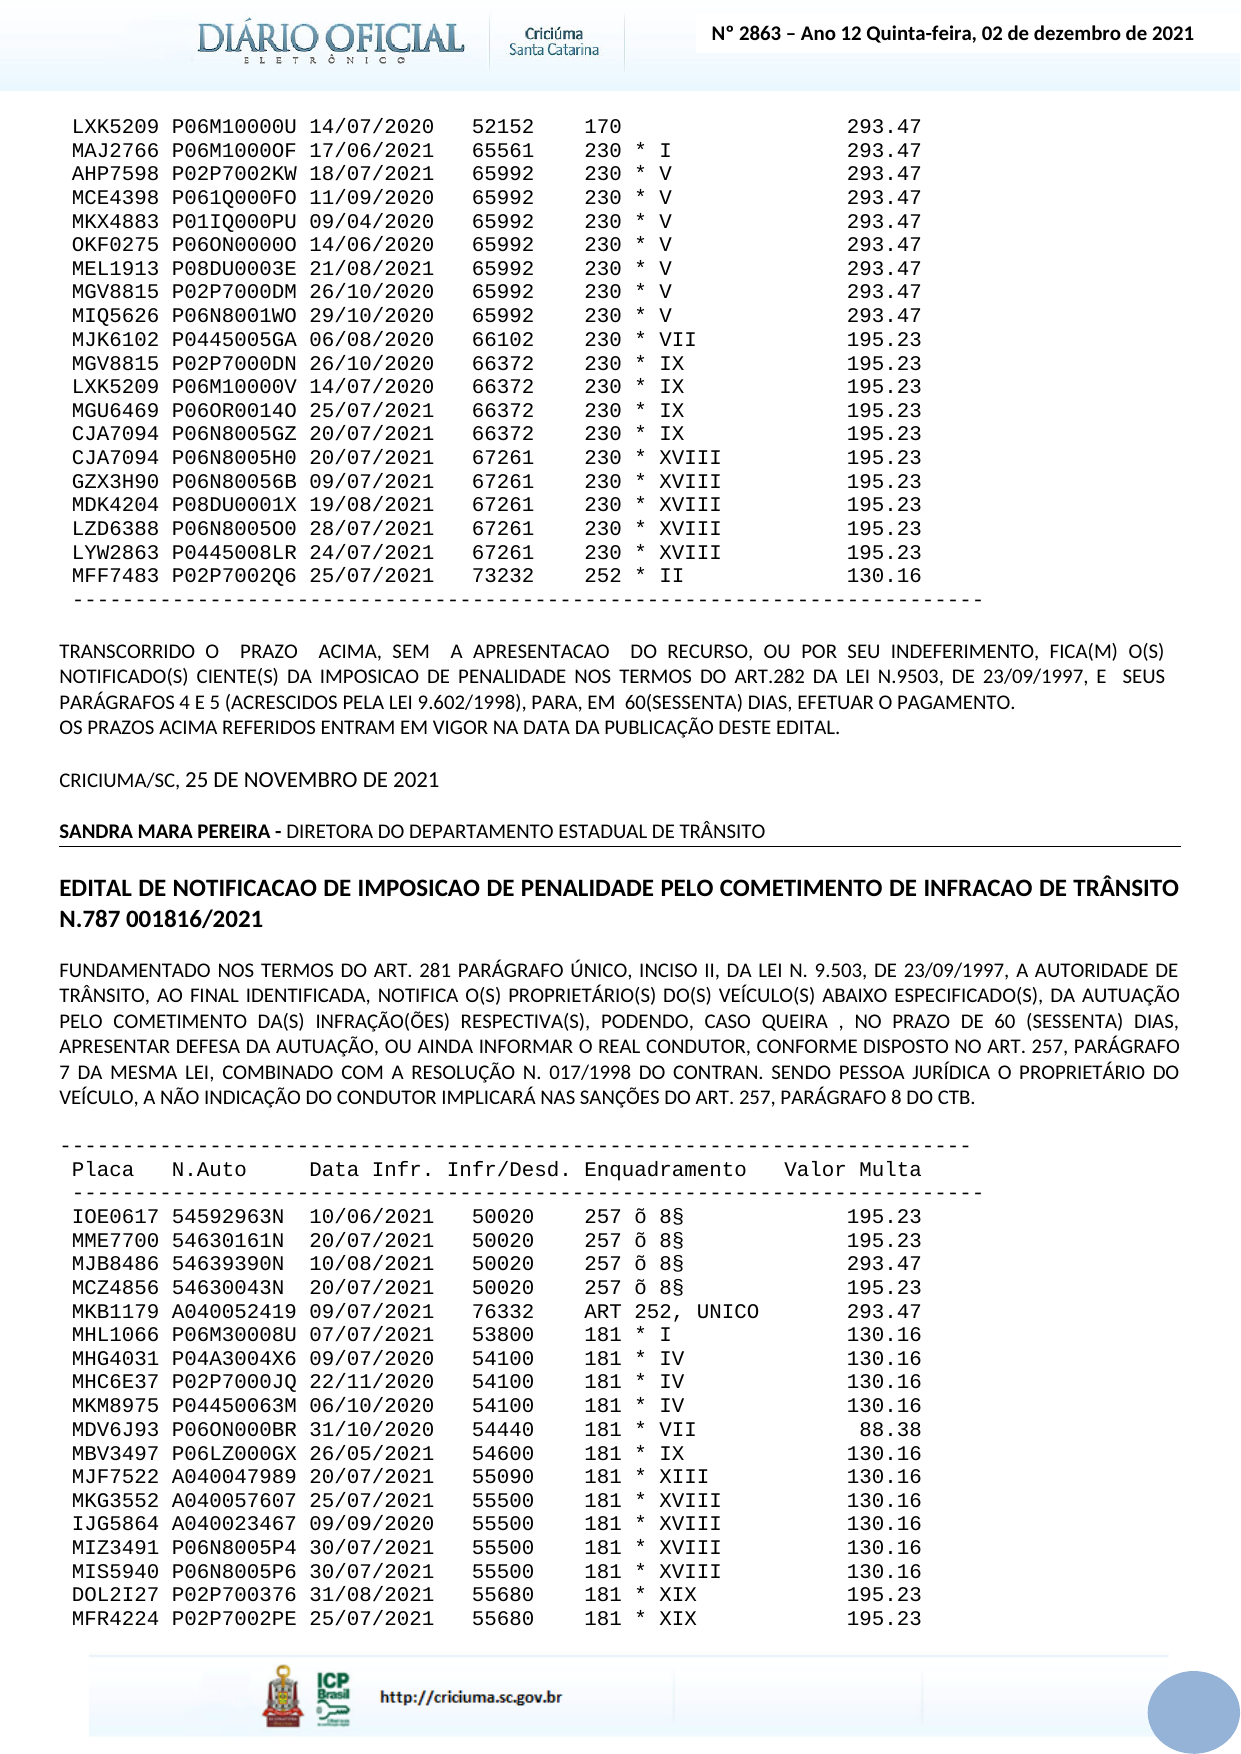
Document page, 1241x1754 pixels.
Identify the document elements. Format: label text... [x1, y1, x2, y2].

text TRANSCORRIDO O PRAZO ACIMA, SEM A APRESENTACAO DO RECURSO, OU POR SEU INDEFERIMENTO, FICA(M) O(S) NOTIFICADO(S) CIENTE(S) DA IMPOSICAO DE PENALIDADE NOS TERMOS DO ART.282 DA LEI N.9503, DE 23/09/1997, E SEUS PARÁGRAFOS 4 E 5 (ACRESCIDOS PELA LEI 9.602/1998), PARA, EM 60(SESSENTA) DIAS, EFETUAR O PAGAMENTO. [59, 638, 1167, 714]
text FUNDAMENTADO NOS TERMOS DO ART. 281 PARÁGRAFO ÚNICO, INCISO II, DA LEI N. 9.503, DE 23/09/1997, A AUTORIDADE DE TRÂNSITO, AO FINAL IDENTIFICADA, NOTIFICA O(S) PROPRIETÁRIO(S) DO(S) VEÍCULO(S) ABAIXO ESPECIFICADO(S), DA AUTUAÇÃO PELO COMETIMENTO DA(S) INFRAÇÃO(ÕES) RESPECTIVA(S), PODENDO, CASO QUEIRA , NO PRAZO DE 60 (SESSENTA) DIAS, APRESENTAR DEFESA DA AUTUAÇÃO, OU AINDA INFORMAR O REAL CONDUTOR, CONFORME DISPOSTO NO ART. 257, PARÁGRAFO 7 DA MESMA LEI, COMBINADO COM A RESOLUÇÃO N. 017/1998 DO CONTRAN. SENDO PESSOA JURÍDICA O PROPRIETÁRIO DO VEÍCULO, A NÃO INDICAÇÃO DO CONDUTOR IMPLICARÁ NAS SANÇÕES DO ART. 257, PARÁGRAFO 8 DO CTB. [59, 957, 1181, 1110]
text MCE4398 P061Q000FO 11/09/2020 65992 230 * V 293.47 [59, 187, 1181, 211]
text MBV3497 P06LZ000GX 26/05/2021 54600 181 * IX 130.16 [59, 1442, 1181, 1466]
text LZD6388 P06N8005O0 28/07/2021 67261 230 * XVIII 195.23 [59, 518, 1181, 542]
text AHP7598 P02P7002KW 18/07/2021 65992 230 * V 293.47 [59, 163, 1181, 187]
text ------------------------------------------------------------------------- [59, 1135, 1181, 1159]
text CRICIUMA/SC, 25 DE NOVEMBRO DE 2021 [59, 765, 1181, 793]
text CJA7094 P06N8005H0 20/07/2021 67261 230 * XVIII 195.23 [59, 447, 1181, 471]
text MKX4883 P01IQ000PU 09/04/2020 65992 230 * V 293.47 [59, 211, 1181, 234]
text MHG4031 P04A3004X6 09/07/2020 54100 181 * IV 130.16 [59, 1348, 1181, 1372]
text IOE0617 54592963N 10/06/2021 50020 257 õ 8§ 195.23 [59, 1206, 1181, 1230]
text MDK4204 P08DU0001X 19/08/2021 67261 230 * XVIII 195.23 [59, 494, 1181, 518]
text MGV8815 P02P7000DM 26/10/2020 65992 230 * V 293.47 [59, 282, 1181, 305]
text MGU6469 P06OR0014O 25/07/2021 66372 230 * IX 195.23 [59, 400, 1181, 423]
text MKG3552 A040057607 25/07/2021 55500 181 * XVIII 130.16 [59, 1490, 1181, 1513]
text MAJ2766 P06M1000OF 17/06/2021 65561 230 * I 293.47 [59, 140, 1181, 163]
text MFF7483 P02P7002Q6 25/07/2021 73232 252 * II 130.16 [59, 565, 1181, 589]
text MME7700 54630161N 20/07/2021 50020 257 õ 8§ 195.23 [59, 1230, 1181, 1253]
text MIS5940 P06N8005P6 30/07/2021 55500 181 * XVIII 130.16 [59, 1561, 1181, 1584]
text IJG5864 A040023467 09/09/2020 55500 181 * XVIII 130.16 [59, 1513, 1181, 1537]
text LYW2863 P0445008LR 24/07/2021 67261 230 * XVIII 195.23 [59, 542, 1181, 565]
text MDV6J93 P06ON000BR 31/10/2020 54440 181 * VII 88.38 [59, 1419, 1181, 1442]
text MGV8815 P02P7000DN 26/10/2020 66372 230 * IX 195.23 [59, 352, 1181, 376]
text OS PRAZOS ACIMA REFERIDOS ENTRAM EM VIGOR NA DATA DA PUBLICAÇÃO DESTE EDITAL. [59, 714, 1167, 740]
text EDITAL DE NOTIFICACAO DE IMPOSICAO DE PENALIDADE PELO COMETIMENTO DE INFRACAO DE TRÂNSITO N.787 001816/2021 [59, 872, 1181, 933]
text ------------------------------------------------------------------------- [59, 589, 1181, 613]
text OKF0275 P06ON0000O 14/06/2020 65992 230 * V 293.47 [59, 234, 1181, 258]
text MKB1179 A040052419 09/07/2021 76332 ART 252, UNICO 293.47 [59, 1301, 1181, 1324]
text MHL1066 P06M30008U 07/07/2021 53800 181 * I 130.16 [59, 1324, 1181, 1348]
text MJF7522 A040047989 20/07/2021 55090 181 * XIII 130.16 [59, 1466, 1181, 1490]
text ------------------------------------------------------------------------- [59, 1182, 1181, 1206]
text MFR4224 P02P7002PE 25/07/2021 55680 181 * XIX 195.23 [59, 1608, 1181, 1632]
text DOL2I27 P02P700376 31/08/2021 55680 181 * XIX 195.23 [59, 1584, 1181, 1608]
text LXK5209 P06M10000U 14/07/2020 52152 170 293.47 [59, 116, 1181, 140]
text MIQ5626 P06N8001WO 29/10/2020 65992 230 * V 293.47 [59, 305, 1181, 329]
text MJB8486 54639390N 10/08/2021 50020 257 õ 8§ 293.47 [59, 1253, 1181, 1277]
text MEL1913 P08DU0003E 21/08/2021 65992 230 * V 293.47 [59, 258, 1181, 282]
text MHC6E37 P02P7000JQ 22/11/2020 54100 181 * IV 130.16 [59, 1372, 1181, 1395]
text MKM8975 P04450063M 06/10/2020 54100 181 * IV 130.16 [59, 1395, 1181, 1419]
text LXK5209 P06M10000V 14/07/2020 66372 230 * IX 195.23 [59, 376, 1181, 400]
text CJA7094 P06N8005GZ 20/07/2021 66372 230 * IX 195.23 [59, 423, 1181, 447]
text GZX3H90 P06N80056B 09/07/2021 67261 230 * XVIII 195.23 [59, 471, 1181, 494]
text Placa N.Auto Data Infr. Infr/Desd. Enquadramento Valor Multa [59, 1159, 1181, 1182]
text SANDRA MARA PEREIRA - DIRETORA DO DEPARTAMENTO ESTADUAL DE TRÂNSITO [59, 818, 1181, 846]
text MJK6102 P0445005GA 06/08/2020 66102 230 * VII 195.23 [59, 329, 1181, 352]
text MCZ4856 54630043N 20/07/2021 50020 257 õ 8§ 195.23 [59, 1277, 1181, 1301]
text MIZ3491 P06N8005P4 30/07/2021 55500 181 * XVIII 130.16 [59, 1537, 1181, 1561]
